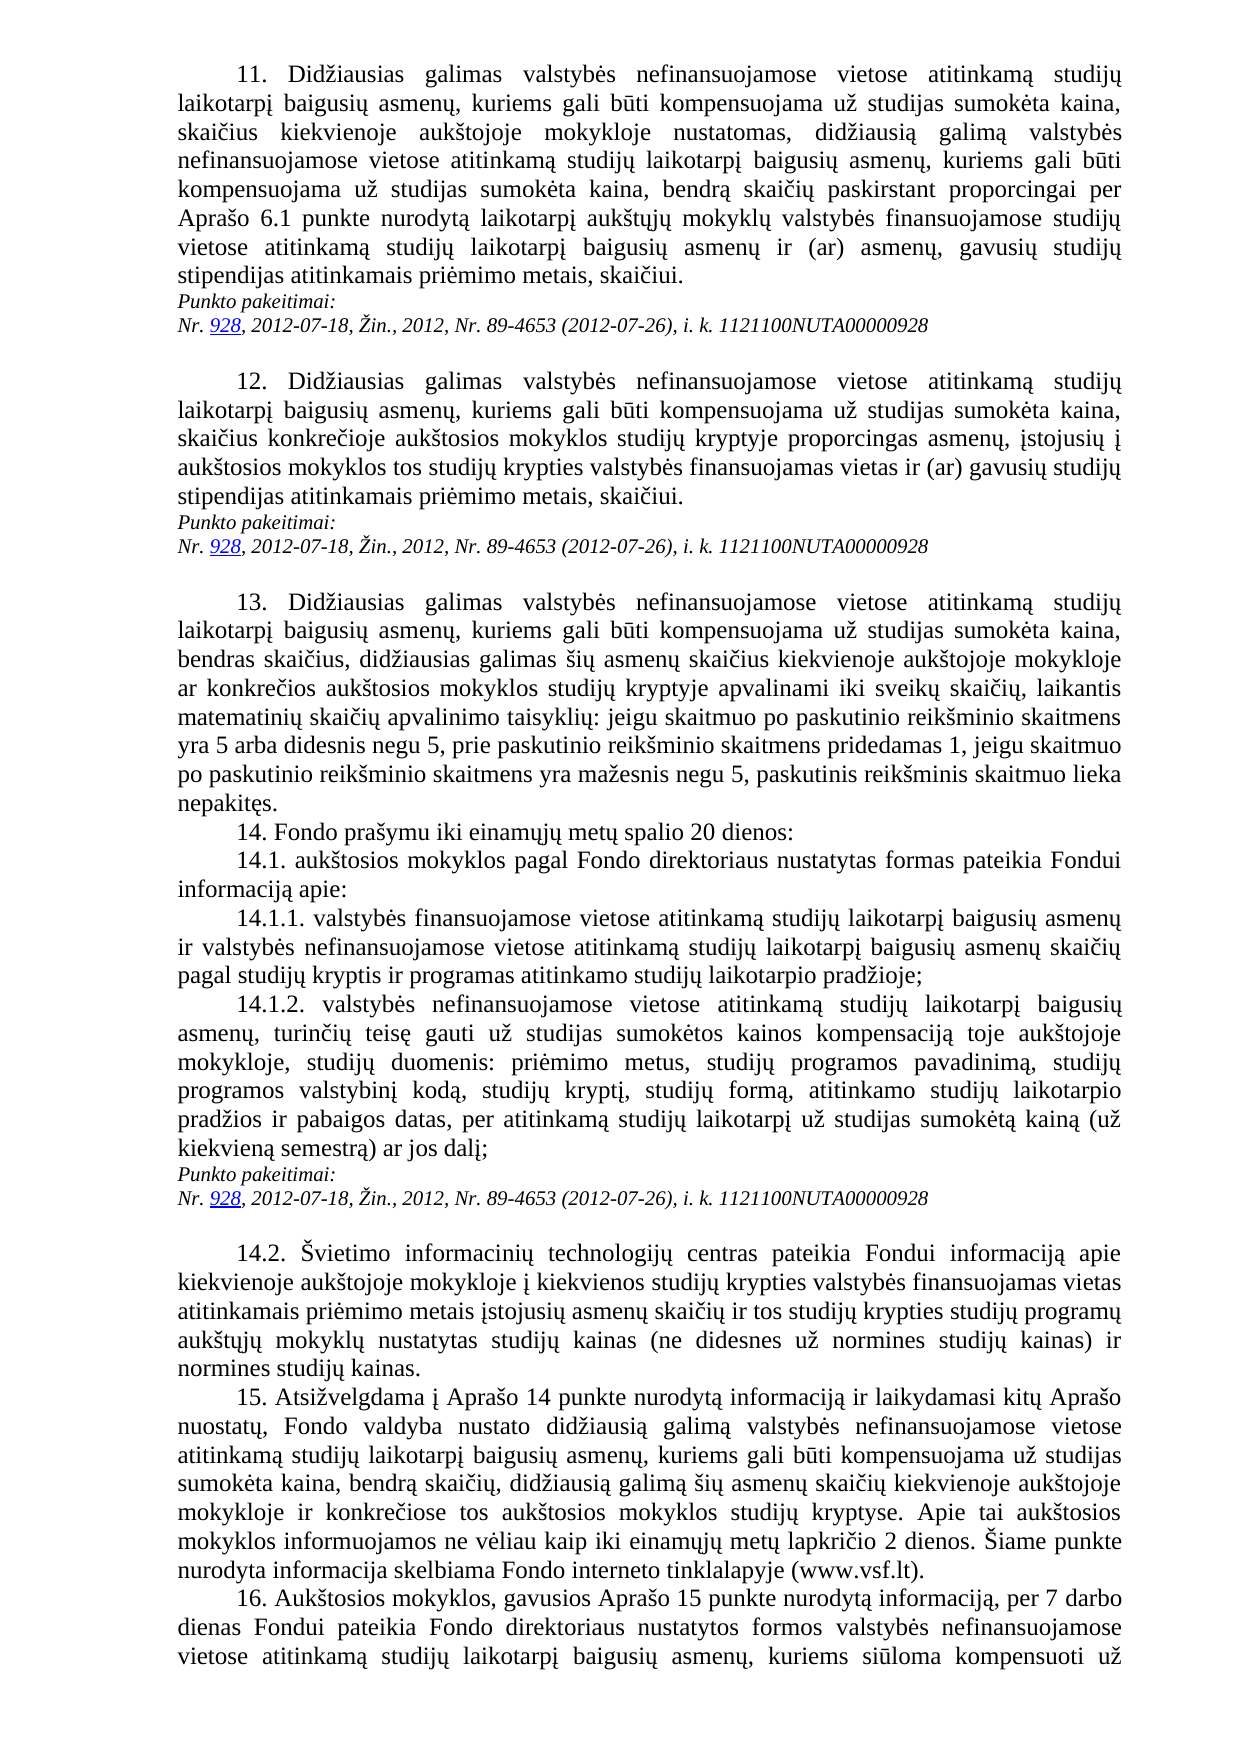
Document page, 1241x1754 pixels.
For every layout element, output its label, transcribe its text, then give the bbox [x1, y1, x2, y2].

text 15. Atsižvelgdama į Aprašo 14 punkte nurodytą informaciją ir laikydamasi kitų Aprašo nuostatų, Fondo valdyba nustato didžiausią galimą valstybės nefinansuojamose vietose atitinkamą studijų laikotarpį baigusių asmenų, kuriems gali būti kompensuojama už studijas sumokėta kaina, bendrą skaičių, didžiausią galimą šių asmenų skaičių kiekvienoje aukštojoje mokykloje ir konkrečiose tos aukštosios mokyklos studijų kryptyse. Apie tai aukštosios mokyklos informuojamos ne vėliau kaip iki einamųjų metų lapkričio 2 dienos. Šiame punkte nurodyta informacija skelbiama Fondo interneto tinklalapyje (www.vsf.lt). [177, 1382, 1122, 1583]
text 12. Didžiausias galimas valstybės nefinansuojamose vietose atitinkamą studijų laikotarpį baigusių asmenų, kuriems gali būti kompensuojama už studijas sumokėta kaina, skaičius konkrečioje aukštosios mokyklos studijų kryptyje proporcingas asmenų, įstojusių į aukštosios mokyklos tos studijų krypties valstybės finansuojamas vietas ir (ar) gavusių studijų stipendijas atitinkamais priėmimo metais, skaičiui. [177, 366, 1122, 510]
text 16. Aukštosios mokyklos, gavusios Aprašo 15 punkte nurodytą informaciją, per 7 darbo dienas Fondui pateikia Fondo direktoriaus nustatytos formos valstybės nefinansuojamose vietose atitinkamą studijų laikotarpį baigusių asmenų, kuriems siūloma kompensuoti už [177, 1583, 1122, 1670]
text 11. Didžiausias galimas valstybės nefinansuojamose vietose atitinkamą studijų laikotarpį baigusių asmenų, kuriems gali būti kompensuojama už studijas sumokėta kaina, skaičius kiekvienoje aukštojoje mokykloje nustatomas, didžiausią galimą valstybės nefinansuojamose vietose atitinkamą studijų laikotarpį baigusių asmenų, kuriems gali būti kompensuojama už studijas sumokėta kaina, bendrą skaičių paskirstant proporcingai per Aprašo 6.1 punkte nurodytą laikotarpį aukštųjų mokyklų valstybės finansuojamose studijų vietose atitinkamą studijų laikotarpį baigusių asmenų ir (ar) asmenų, gavusių studijų stipendijas atitinkamais priėmimo metais, skaičiui. [177, 59, 1122, 289]
text 14.1. aukštosios mokyklos pagal Fondo direktoriaus nustatytas formas pateikia Fondui informaciją apie: [177, 845, 1122, 903]
text Punkto pakeitimai: [177, 289, 1122, 313]
text 14.1.2. valstybės nefinansuojamose vietose atitinkamą studijų laikotarpį baigusių asmenų, turinčių teisę gauti už studijas sumokėtos kainos kompensaciją toje aukštojoje mokykloje, studijų duomenis: priėmimo metus, studijų programos pavadinimą, studijų programos valstybinį kodą, studijų kryptį, studijų formą, atitinkamo studijų laikotarpio pradžios ir pabaigos datas, per atitinkamą studijų laikotarpį už studijas sumokėtą kainą (už kiekvieną semestrą) ar jos dalį; [177, 989, 1122, 1162]
text 13. Didžiausias galimas valstybės nefinansuojamose vietose atitinkamą studijų laikotarpį baigusių asmenų, kuriems gali būti kompensuojama už studijas sumokėta kaina, bendras skaičius, didžiausias galimas šių asmenų skaičius kiekvienoje aukštojoje mokykloje ar konkrečios aukštosios mokyklos studijų kryptyje apvalinami iki sveikų skaičių, laikantis matematinių skaičių apvalinimo taisyklių: jeigu skaitmuo po paskutinio reikšminio skaitmens yra 5 arba didesnis negu 5, prie paskutinio reikšminio skaitmens pridedamas 1, jeigu skaitmuo po paskutinio reikšminio skaitmens yra mažesnis negu 5, paskutinis reikšminis skaitmuo lieka nepakitęs. [177, 587, 1122, 817]
text 14. Fondo prašymu iki einamųjų metų spalio 20 dienos: [177, 817, 1122, 845]
text Nr. 928, 2012-07-18, Žin., 2012, Nr. 89-4653 (2012-07-26), i. k. 1121100NUTA00000928 [177, 1186, 1122, 1210]
text Nr. 928, 2012-07-18, Žin., 2012, Nr. 89-4653 (2012-07-26), i. k. 1121100NUTA00000928 [177, 534, 1122, 558]
text 14.2. Švietimo informacinių technologijų centras pateikia Fondui informaciją apie kiekvienoje aukštojoje mokykloje į kiekvienos studijų krypties valstybės finansuojamas vietas atitinkamais priėmimo metais įstojusių asmenų skaičių ir tos studijų krypties studijų programų aukštųjų mokyklų nustatytas studijų kainas (ne didesnes už normines studijų kainas) ir normines studijų kainas. [177, 1238, 1122, 1382]
text Nr. 928, 2012-07-18, Žin., 2012, Nr. 89-4653 (2012-07-26), i. k. 1121100NUTA00000928 [177, 313, 1122, 337]
text Punkto pakeitimai: [177, 1162, 1122, 1186]
text 14.1.1. valstybės finansuojamose vietose atitinkamą studijų laikotarpį baigusių asmenų ir valstybės nefinansuojamose vietose atitinkamą studijų laikotarpį baigusių asmenų skaičių pagal studijų kryptis ir programas atitinkamo studijų laikotarpio pradžioje; [177, 903, 1122, 989]
text Punkto pakeitimai: [177, 510, 1122, 534]
